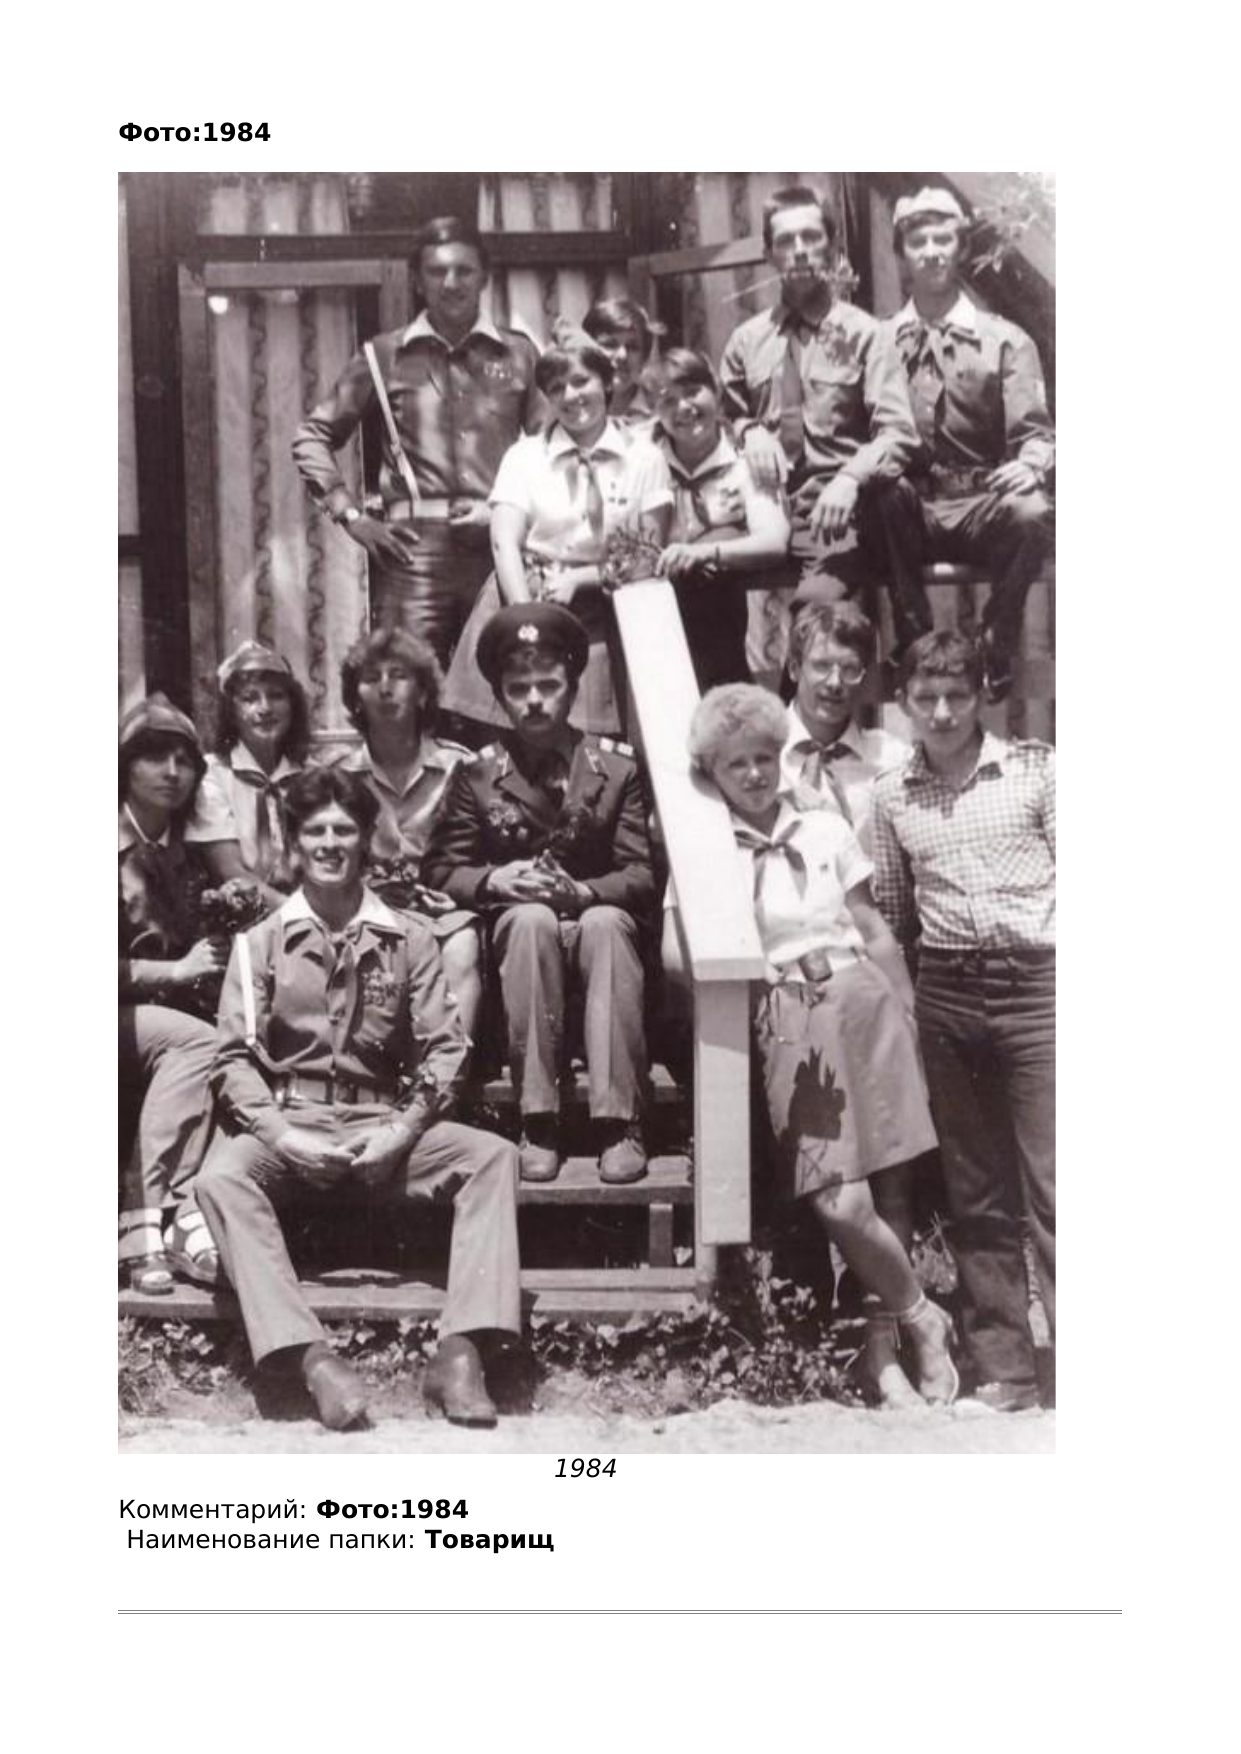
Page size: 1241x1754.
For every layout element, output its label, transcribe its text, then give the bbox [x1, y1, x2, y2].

text 1984 [118, 1454, 1056, 1483]
text Комментарий: Фото:1984 Наименование папки: Товарищ [118, 1496, 1122, 1583]
subtitle Фото:1984 [118, 118, 1122, 147]
picture [118, 172, 1056, 1454]
